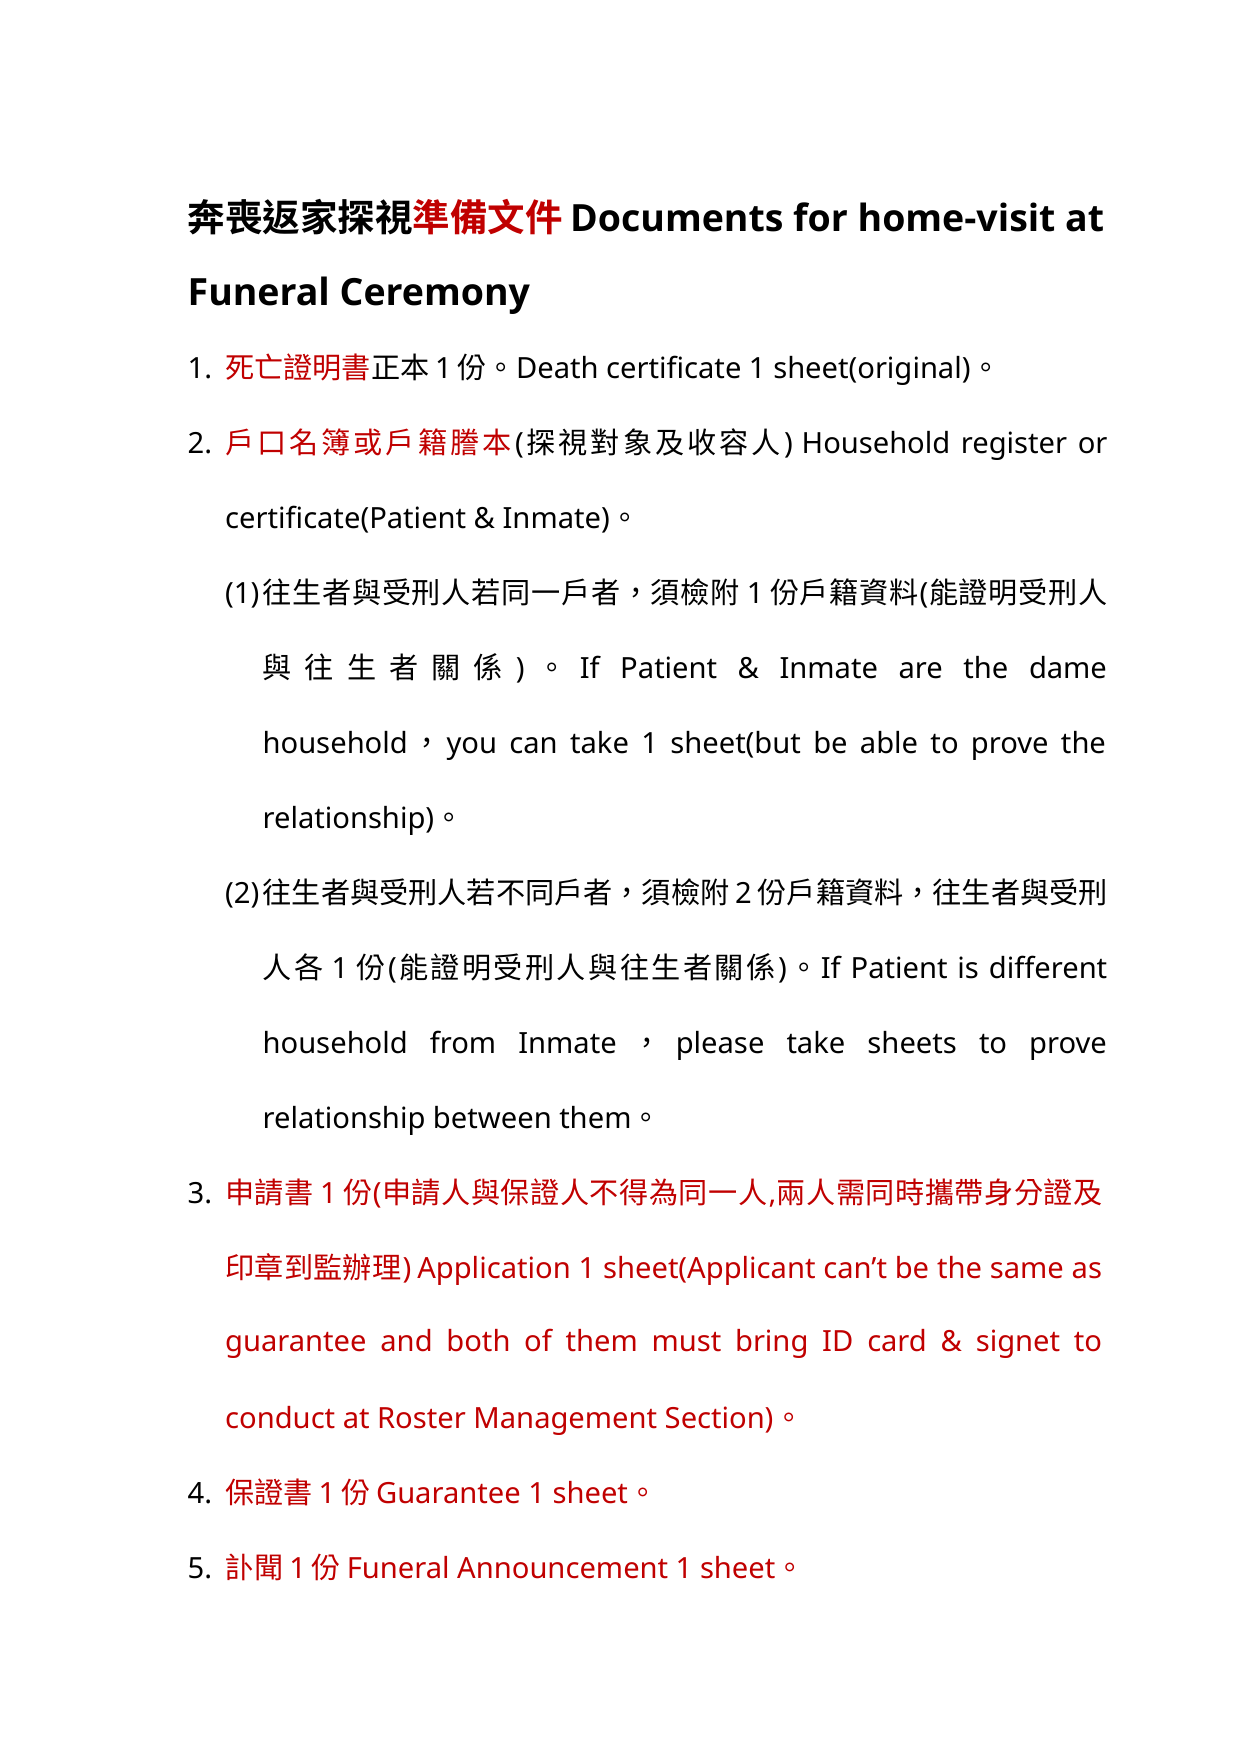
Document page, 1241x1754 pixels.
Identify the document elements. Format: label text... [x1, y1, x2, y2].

list 往生者與受刑人若同一戶者，須檢附1份戶籍資料(能證明受刑人與往生者關係)。If Patient & Inmate are the dame household，you can take 1 sheet(but be able to prove the relationship)。 [225, 553, 1107, 853]
list 死亡證明書正本1份。Death certificate 1 sheet(original)。 [187, 328, 1107, 403]
list 訃聞1份Funeral Announcement 1 sheet。 [187, 1528, 1107, 1603]
list 保證書1份Guarantee 1 sheet。 [187, 1453, 1107, 1528]
list 申請書1份(申請人與保證人不得為同一人,兩人需同時攜帶身分證及印章到監辦理) Application 1 sheet(Applicant can’t be the same as guarantee and both of them must bring ID card & signet to conduct at Roster Management Section)。 [187, 1153, 1103, 1453]
text 奔喪返家探視準備文件Documents for home-visit at Funeral Ceremony [187, 178, 1107, 328]
list 往生者與受刑人若不同戶者，須檢附2份戶籍資料，往生者與受刑人各1份(能證明受刑人與往生者關係)。If Patient is different household from Inmate，please take sheets to prove relationship between them。 [225, 853, 1107, 1153]
list 戶口名簿或戶籍謄本(探視對象及收容人) Household register or certificate(Patient & Inmate)。 [187, 403, 1107, 553]
